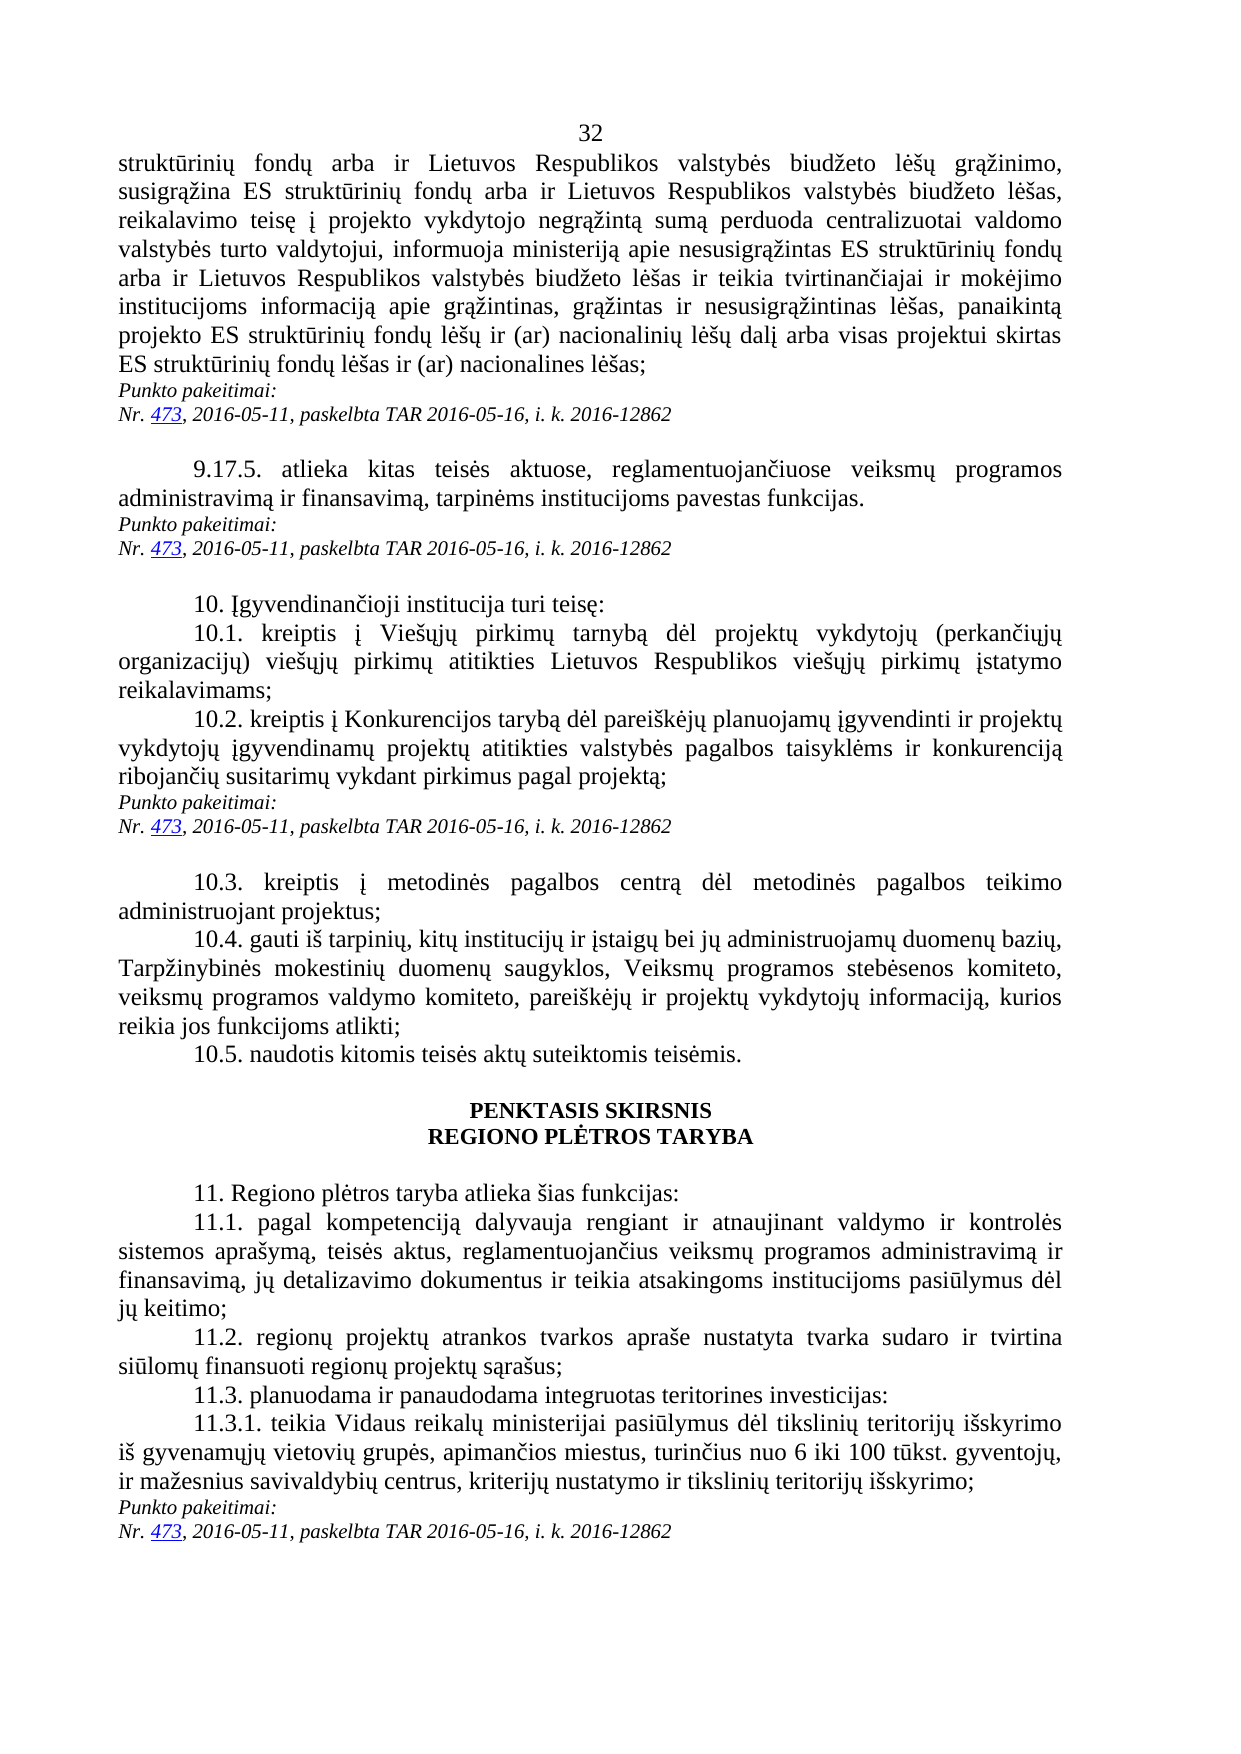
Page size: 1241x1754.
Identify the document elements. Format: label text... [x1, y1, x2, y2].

text 10.3. kreiptis į metodinės pagalbos centrą dėl metodinės pagalbos teikimo administruojant projektus; [118, 867, 1063, 924]
text Punkto pakeitimai: [118, 378, 1063, 402]
text struktūrinių fondų arba ir Lietuvos Respublikos valstybės biudžeto lėšų grąžinimo, susigrąžina ES struktūrinių fondų arba ir Lietuvos Respublikos valstybės biudžeto lėšas, reikalavimo teisę į projekto vykdytojo negrąžintą sumą perduoda centralizuotai valdomo valstybės turto valdytojui, informuoja ministeriją apie nesusigrąžintas ES struktūrinių fondų arba ir Lietuvos Respublikos valstybės biudžeto lėšas ir teikia tvirtinančiajai ir mokėjimo institucijoms informaciją apie grąžintinas, grąžintas ir nesusigrąžintinas lėšas, panaikintą projekto ES struktūrinių fondų lėšų ir (ar) nacionalinių lėšų dalį arba visas projektui skirtas ES struktūrinių fondų lėšas ir (ar) nacionalines lėšas; [118, 148, 1063, 378]
text 10.2. kreiptis į Konkurencijos tarybą dėl pareiškėjų planuojamų įgyvendinti ir projektų vykdytojų įgyvendinamų projektų atitikties valstybės pagalbos taisyklėms ir konkurenciją ribojančių susitarimų vykdant pirkimus pagal projektą; [118, 704, 1063, 790]
text REGIONO PLĖTROS TARYBA [118, 1123, 1063, 1150]
text 10.5. naudotis kitomis teisės aktų suteiktomis teisėmis. [118, 1039, 1063, 1068]
text Punkto pakeitimai: [118, 512, 1063, 536]
text 11. Regiono plėtros taryba atlieka šias funkcijas: [118, 1178, 1063, 1207]
text Punkto pakeitimai: [118, 1495, 1063, 1519]
text Nr. 473, 2016-05-11, paskelbta TAR 2016-05-16, i. k. 2016-12862 [118, 402, 1063, 426]
text Punkto pakeitimai: [118, 790, 1063, 814]
text 11.2. regionų projektų atrankos tvarkos apraše nustatyta tvarka sudaro ir tvirtina siūlomų finansuoti regionų projektų sąrašus; [118, 1322, 1063, 1380]
text 10.4. gauti iš tarpinių, kitų institucijų ir įstaigų bei jų administruojamų duomenų bazių, Tarpžinybinės mokestinių duomenų saugyklos, Veiksmų programos stebėsenos komiteto, veiksmų programos valdymo komiteto, pareiškėjų ir projektų vykdytojų informaciją, kurios reikia jos funkcijoms atlikti; [118, 924, 1063, 1039]
text 9.17.5. atlieka kitas teisės aktuose, reglamentuojančiuose veiksmų programos administravimą ir finansavimą, tarpinėms institucijoms pavestas funkcijas. [118, 454, 1063, 512]
text Nr. 473, 2016-05-11, paskelbta TAR 2016-05-16, i. k. 2016-12862 [118, 814, 1063, 838]
text 10. Įgyvendinančioji institucija turi teisę: [118, 589, 1063, 618]
text 11.3. planuodama ir panaudodama integruotas teritorines investicijas: [118, 1380, 1063, 1408]
text Nr. 473, 2016-05-11, paskelbta TAR 2016-05-16, i. k. 2016-12862 [118, 1519, 1063, 1543]
text 11.1. pagal kompetenciją dalyvauja rengiant ir atnaujinant valdymo ir kontrolės sistemos aprašymą, teisės aktus, reglamentuojančius veiksmų programos administravimą ir finansavimą, jų detalizavimo dokumentus ir teikia atsakingoms institucijoms pasiūlymus dėl jų keitimo; [118, 1207, 1063, 1322]
text Nr. 473, 2016-05-11, paskelbta TAR 2016-05-16, i. k. 2016-12862 [118, 536, 1063, 560]
text 11.3.1. teikia Vidaus reikalų ministerijai pasiūlymus dėl tikslinių teritorijų išskyrimo iš gyvenamųjų vietovių grupės, apimančios miestus, turinčius nuo 6 iki 100 tūkst. gyventojų, ir mažesnius savivaldybių centrus, kriterijų nustatymo ir tikslinių teritorijų išskyrimo; [118, 1408, 1063, 1495]
text PENKTASIS SKIRSNIS [118, 1097, 1063, 1123]
text 10.1. kreiptis į Viešųjų pirkimų tarnybą dėl projektų vykdytojų (perkančiųjų organizacijų) viešųjų pirkimų atitikties Lietuvos Respublikos viešųjų pirkimų įstatymo reikalavimams; [118, 618, 1063, 704]
